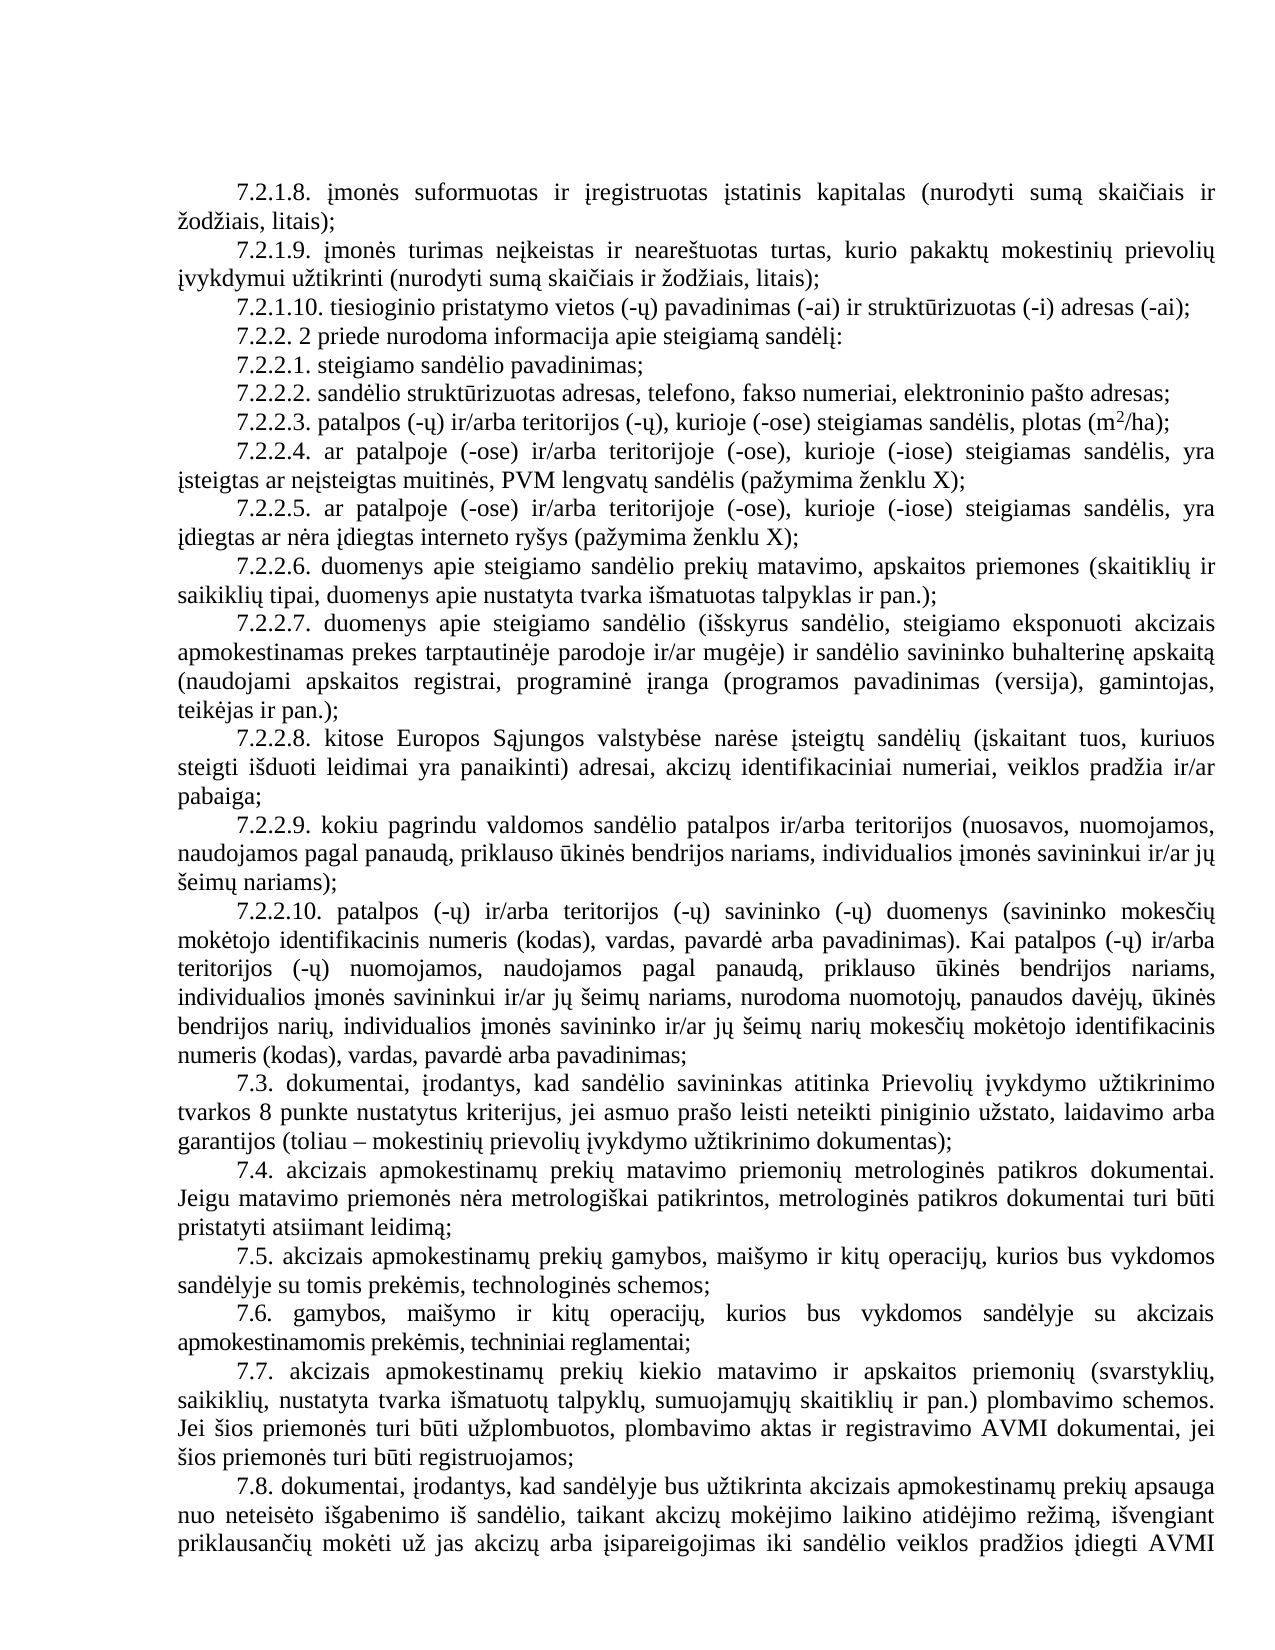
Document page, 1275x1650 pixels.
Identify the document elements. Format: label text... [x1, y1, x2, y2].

text 7.2.2.7. duomenys apie steigiamo sandėlio (išskyrus sandėlio, steigiamo eksponuoti akcizais apmokestinamas prekes tarptautinėje parodoje ir/ar mugėje) ir sandėlio savininko buhalterinę apskaitą (naudojami apskaitos registrai, programinė įranga (programos pavadinimas (versija), gamintojas, teikėjas ir pan.); [177, 608, 1216, 723]
text 7.6. gamybos, maišymo ir kitų operacijų, kurios bus vykdomos sandėlyje su akcizais apmokestinamomis prekėmis, techniniai reglamentai; [177, 1298, 1216, 1356]
text 7.2.2.2. sandėlio struktūrizuotas adresas, telefono, fakso numeriai, elektroninio pašto adresas; [177, 378, 1216, 407]
text 7.2.2.3. patalpos (-ų) ir/arba teritorijos (-ų), kurioje (-ose) steigiamas sandėlis, plotas (m2/ha); [177, 407, 1216, 436]
text 7.2.2.8. kitose Europos Sąjungos valstybėse narėse įsteigtų sandėlių (įskaitant tuos, kuriuos steigti išduoti leidimai yra panaikinti) adresai, akcizų identifikaciniai numeriai, veiklos pradžia ir/ar pabaiga; [177, 723, 1216, 810]
text 7.2.2.1. steigiamo sandėlio pavadinimas; [177, 350, 1216, 378]
text 7.2.2.9. kokiu pagrindu valdomos sandėlio patalpos ir/arba teritorijos (nuosavos, nuomojamos, naudojamos pagal panaudą, priklauso ūkinės bendrijos nariams, individualios įmonės savininkui ir/ar jų šeimų nariams); [177, 810, 1216, 896]
text 7.5. akcizais apmokestinamų prekių gamybos, maišymo ir kitų operacijų, kurios bus vykdomos sandėlyje su tomis prekėmis, technologinės schemos; [177, 1241, 1216, 1298]
text 7.2.1.8. įmonės suformuotas ir įregistruotas įstatinis kapitalas (nurodyti sumą skaičiais ir žodžiais, litais); [177, 177, 1216, 235]
text 7.8. dokumentai, įrodantys, kad sandėlyje bus užtikrinta akcizais apmokestinamų prekių apsauga nuo neteisėto išgabenimo iš sandėlio, taikant akcizų mokėjimo laikino atidėjimo režimą, išvengiant priklausančių mokėti už jas akcizų arba įsipareigojimas iki sandėlio veiklos pradžios įdiegti AVMI [177, 1471, 1216, 1557]
text 7.2.1.10. tiesioginio pristatymo vietos (-ų) pavadinimas (-ai) ir struktūrizuotas (-i) adresas (-ai); [177, 292, 1216, 321]
text 7.2.1.9. įmonės turimas neįkeistas ir neareštuotas turtas, kurio pakaktų mokestinių prievolių įvykdymui užtikrinti (nurodyti sumą skaičiais ir žodžiais, litais); [177, 235, 1216, 292]
text 7.2.2. 2 priede nurodoma informacija apie steigiamą sandėlį: [177, 321, 1216, 350]
text 7.2.2.10. patalpos (-ų) ir/arba teritorijos (-ų) savininko (-ų) duomenys (savininko mokesčių mokėtojo identifikacinis numeris (kodas), vardas, pavardė arba pavadinimas). Kai patalpos (-ų) ir/arba teritorijos (-ų) nuomojamos, naudojamos pagal panaudą, priklauso ūkinės bendrijos nariams, individualios įmonės savininkui ir/ar jų šeimų nariams, nurodoma nuomotojų, panaudos davėjų, ūkinės bendrijos narių, individualios įmonės savininko ir/ar jų šeimų narių mokesčių mokėtojo identifikacinis numeris (kodas), vardas, pavardė arba pavadinimas; [177, 896, 1216, 1068]
text 7.3. dokumentai, įrodantys, kad sandėlio savininkas atitinka Prievolių įvykdymo užtikrinimo tvarkos 8 punkte nustatytus kriterijus, jei asmuo prašo leisti neteikti piniginio užstato, laidavimo arba garantijos (toliau – mokestinių prievolių įvykdymo užtikrinimo dokumentas); [177, 1068, 1216, 1155]
text 7.4. akcizais apmokestinamų prekių matavimo priemonių metrologinės patikros dokumentai. Jeigu matavimo priemonės nėra metrologiškai patikrintos, metrologinės patikros dokumentai turi būti pristatyti atsiimant leidimą; [177, 1155, 1216, 1241]
text 7.2.2.4. ar patalpoje (-ose) ir/arba teritorijoje (-ose), kurioje (-iose) steigiamas sandėlis, yra įsteigtas ar neįsteigtas muitinės, PVM lengvatų sandėlis (pažymima ženklu X); [177, 436, 1216, 493]
text 7.2.2.6. duomenys apie steigiamo sandėlio prekių matavimo, apskaitos priemones (skaitiklių ir saikiklių tipai, duomenys apie nustatyta tvarka išmatuotas talpyklas ir pan.); [177, 551, 1216, 608]
text 7.7. akcizais apmokestinamų prekių kiekio matavimo ir apskaitos priemonių (svarstyklių, saikiklių, nustatyta tvarka išmatuotų talpyklų, sumuojamųjų skaitiklių ir pan.) plombavimo schemos. Jei šios priemonės turi būti užplombuotos, plombavimo aktas ir registravimo AVMI dokumentai, jei šios priemonės turi būti registruojamos; [177, 1356, 1216, 1471]
text 7.2.2.5. ar patalpoje (-ose) ir/arba teritorijoje (-ose), kurioje (-iose) steigiamas sandėlis, yra įdiegtas ar nėra įdiegtas interneto ryšys (pažymima ženklu X); [177, 493, 1216, 551]
